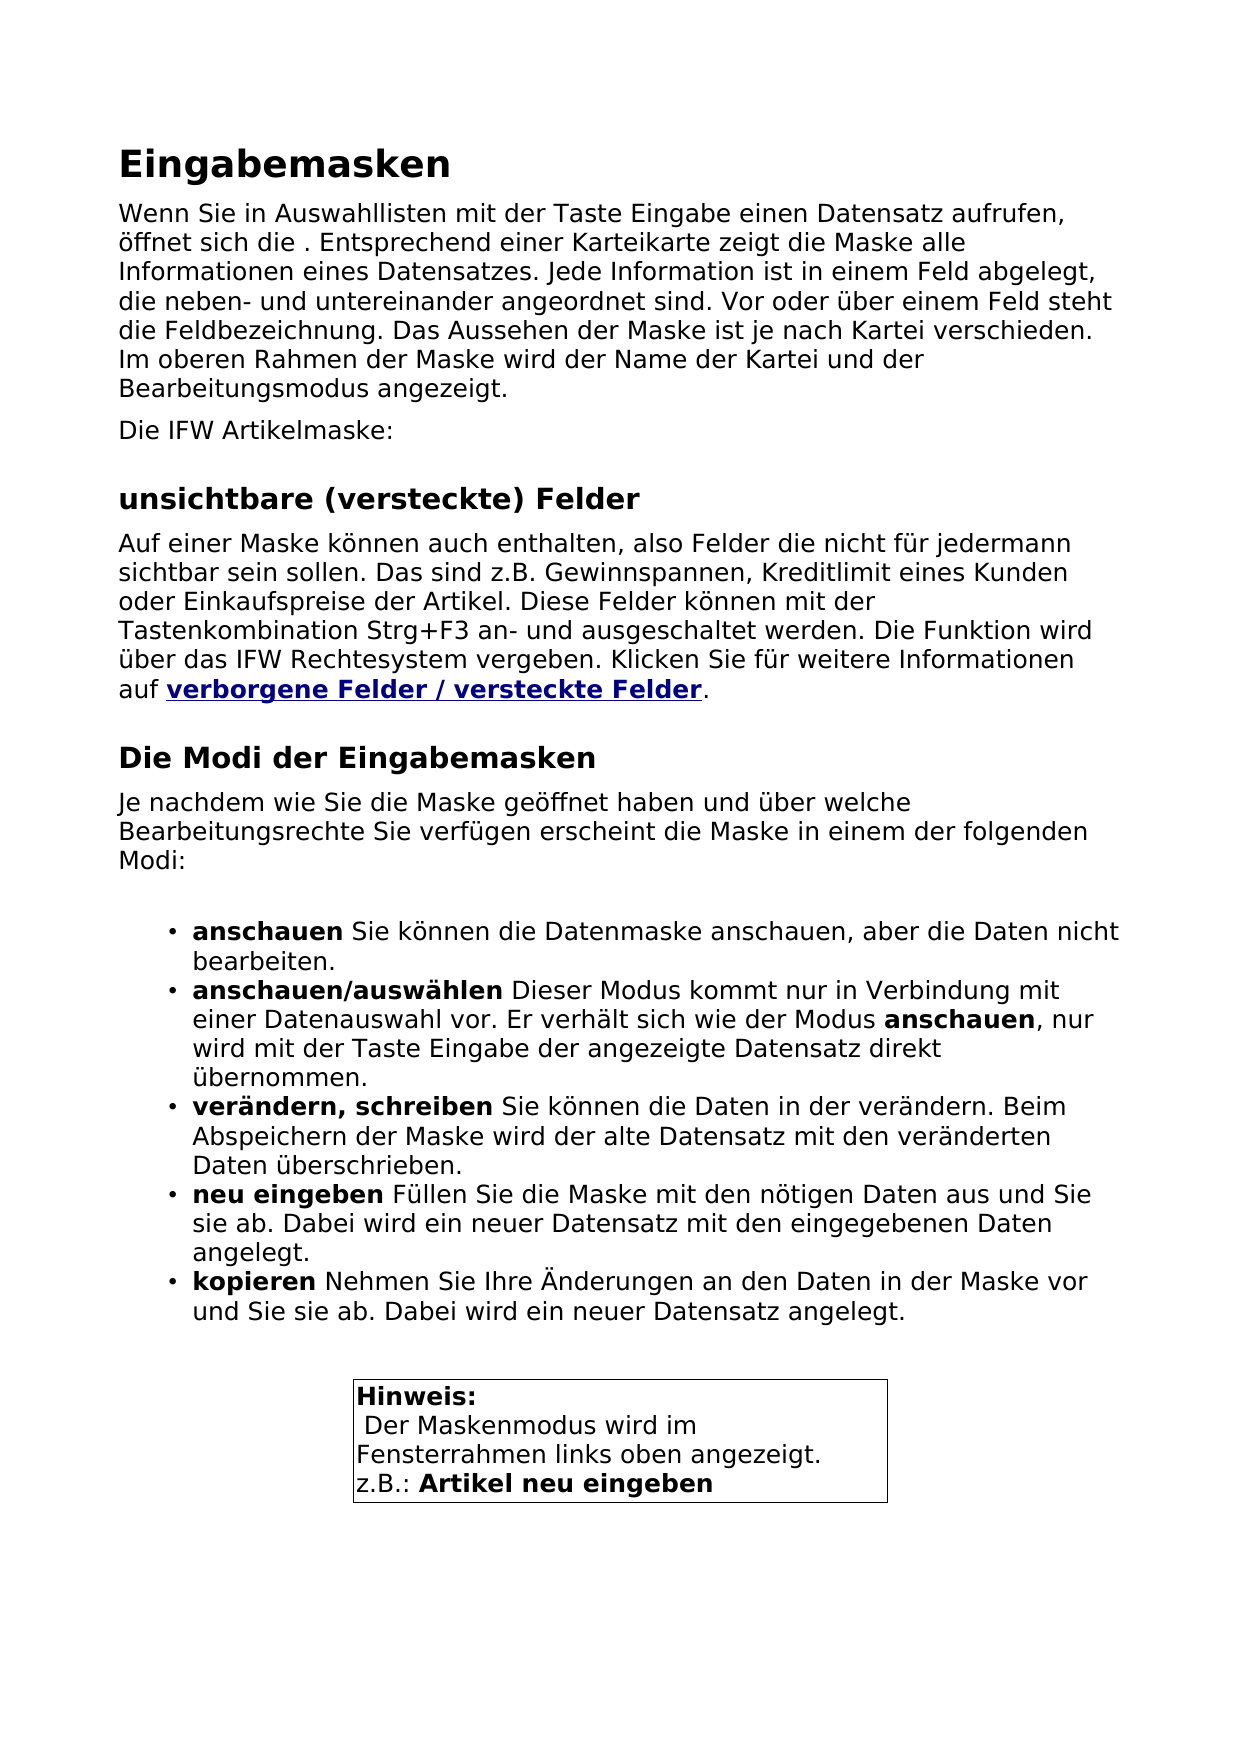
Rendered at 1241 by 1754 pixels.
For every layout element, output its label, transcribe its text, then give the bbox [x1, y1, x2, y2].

list verändern, schreiben Sie können die Daten in der verändern. Beim Abspeichern der Maske wird der alte Datensatz mit den veränderten Daten überschrieben. [177, 1092, 1122, 1180]
subtitle Die Modi der Eingabemasken [118, 742, 1122, 776]
text Wenn Sie in Auswahllisten mit der Taste Eingabe einen Datensatz aufrufen, öffnet sich die . Entsprechend einer Karteikarte zeigt die Maske alle Informationen eines Datensatzes. Jede Information ist in einem Feld abgelegt, die neben- und untereinander angeordnet sind. Vor oder über einem Feld steht die Feldbezeichnung. Das Aussehen der Maske ist je nach Kartei verschieden. Im oberen Rahmen der Maske wird der Name der Kartei und der Bearbeitungsmodus angezeigt. [118, 199, 1122, 403]
subtitle Eingabemasken [118, 143, 1122, 187]
list anschauen Sie können die Datenmaske anschauen, aber die Daten nicht bearbeiten. [177, 917, 1122, 976]
table_header Hinweis: Der Maskenmodus wird im Fensterrahmen links oben angezeigt. z.B.: Artikel neu eingeben [354, 1380, 887, 1502]
list anschauen/auswählen Dieser Modus kommt nur in Verbindung mit einer Datenauswahl vor. Er verhält sich wie der Modus anschauen, nur wird mit der Taste Eingabe der angezeigte Datensatz direkt übernommen. [177, 976, 1122, 1092]
list kopieren Nehmen Sie Ihre Änderungen an den Daten in der Maske vor und Sie sie ab. Dabei wird ein neuer Datensatz angelegt. [177, 1267, 1122, 1326]
subtitle unsichtbare (versteckte) Felder [118, 483, 1122, 517]
text Auf einer Maske können auch enthalten, also Felder die nicht für jedermann sichtbar sein sollen. Das sind z.B. Gewinnspannen, Kreditlimit eines Kunden oder Einkaufspreise der Artikel. Diese Felder können mit der Tastenkombination Strg+F3 an- und ausgeschaltet werden. Die Funktion wird über das IFW Rechtesystem vergeben. Klicken Sie für weitere Informationen auf verborgene Felder / versteckte Felder. [118, 529, 1122, 704]
text Je nachdem wie Sie die Maske geöffnet haben und über welche Bearbeitungsrechte Sie verfügen erscheint die Maske in einem der folgenden Modi: [118, 788, 1122, 876]
list neu eingeben Füllen Sie die Maske mit den nötigen Daten aus und Sie sie ab. Dabei wird ein neuer Datensatz mit den eingegebenen Daten angelegt. [177, 1180, 1122, 1267]
text Die IFW Artikelmaske: [118, 416, 1122, 445]
